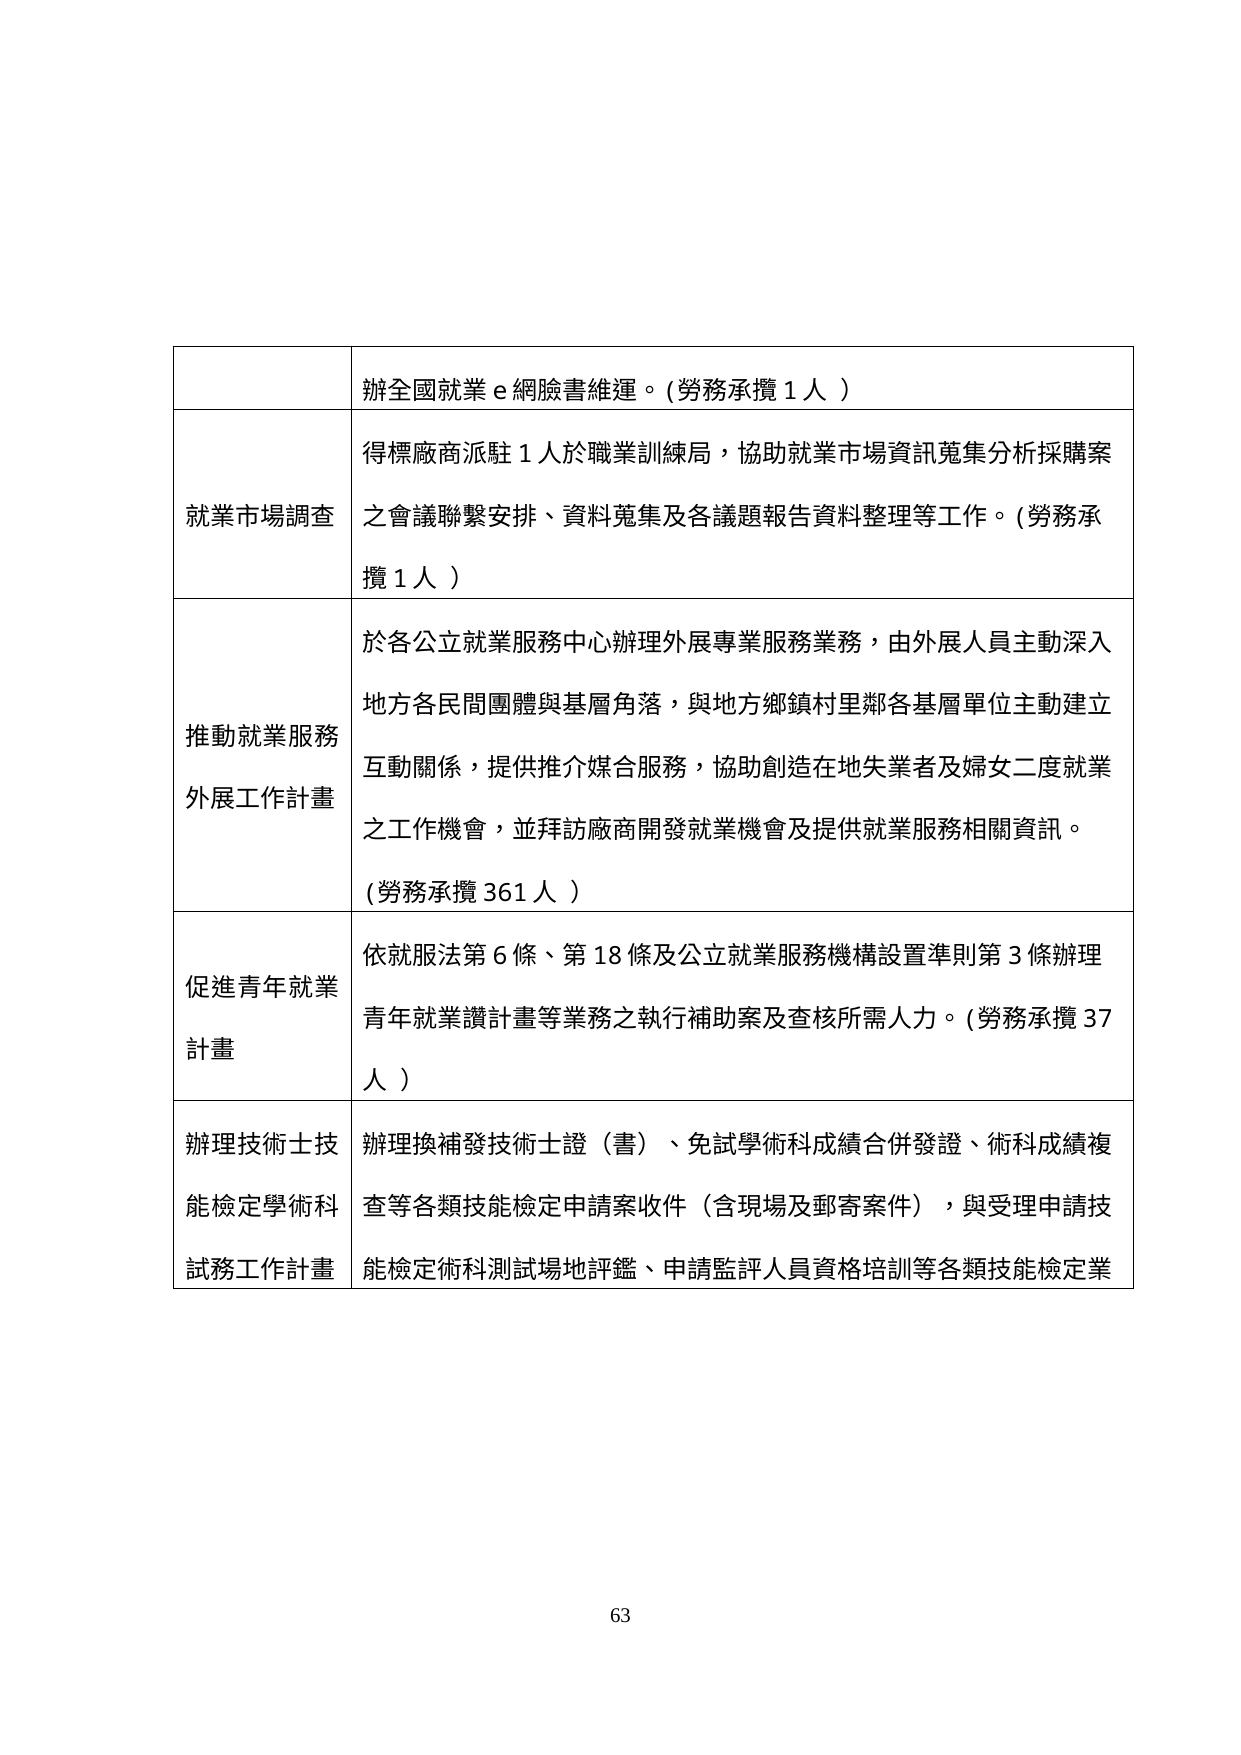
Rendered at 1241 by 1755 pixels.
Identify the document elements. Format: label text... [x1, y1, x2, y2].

table_cell 依就服法第6條、第18條及公立就業服務機構設置準則第3條辦理青年就業讚計畫等業務之執行補助案及查核所需人力。(勞務承攬37人 ） [352, 912, 1133, 1100]
table_cell 辦全國就業e網臉書維運。(勞務承攬1人 ） [352, 347, 1133, 409]
table_cell 促進青年就業計畫 [174, 912, 351, 1100]
table_cell [174, 347, 351, 409]
table_cell 於各公立就業服務中心辦理外展專業服務業務，由外展人員主動深入地方各民間團體與基層角落，與地方鄉鎮村里鄰各基層單位主動建立互動關係，提供推介媒合服務，協助創造在地失業者及婦女二度就業之工作機會，並拜訪廠商開發就業機會及提供就業服務相關資訊。(勞務承攬361人 ） [352, 599, 1133, 911]
table_cell 就業市場調查 [174, 410, 351, 598]
table_cell 辦理換補發技術士證（書）、免試學術科成績合併發證、術科成績複查等各類技能檢定申請案收件（含現場及郵寄案件），與受理申請技能檢定術科測試場地評鑑、申請監評人員資格培訓等各類技能檢定業 [352, 1101, 1133, 1288]
table_cell 辦理技術士技能檢定學術科試務工作計畫 [174, 1101, 351, 1288]
table_cell 推動就業服務外展工作計畫 [174, 599, 351, 911]
table_cell 得標廠商派駐1人於職業訓練局，協助就業市場資訊蒐集分析採購案之會議聯繫安排、資料蒐集及各議題報告資料整理等工作。(勞務承攬1人 ） [352, 410, 1133, 598]
